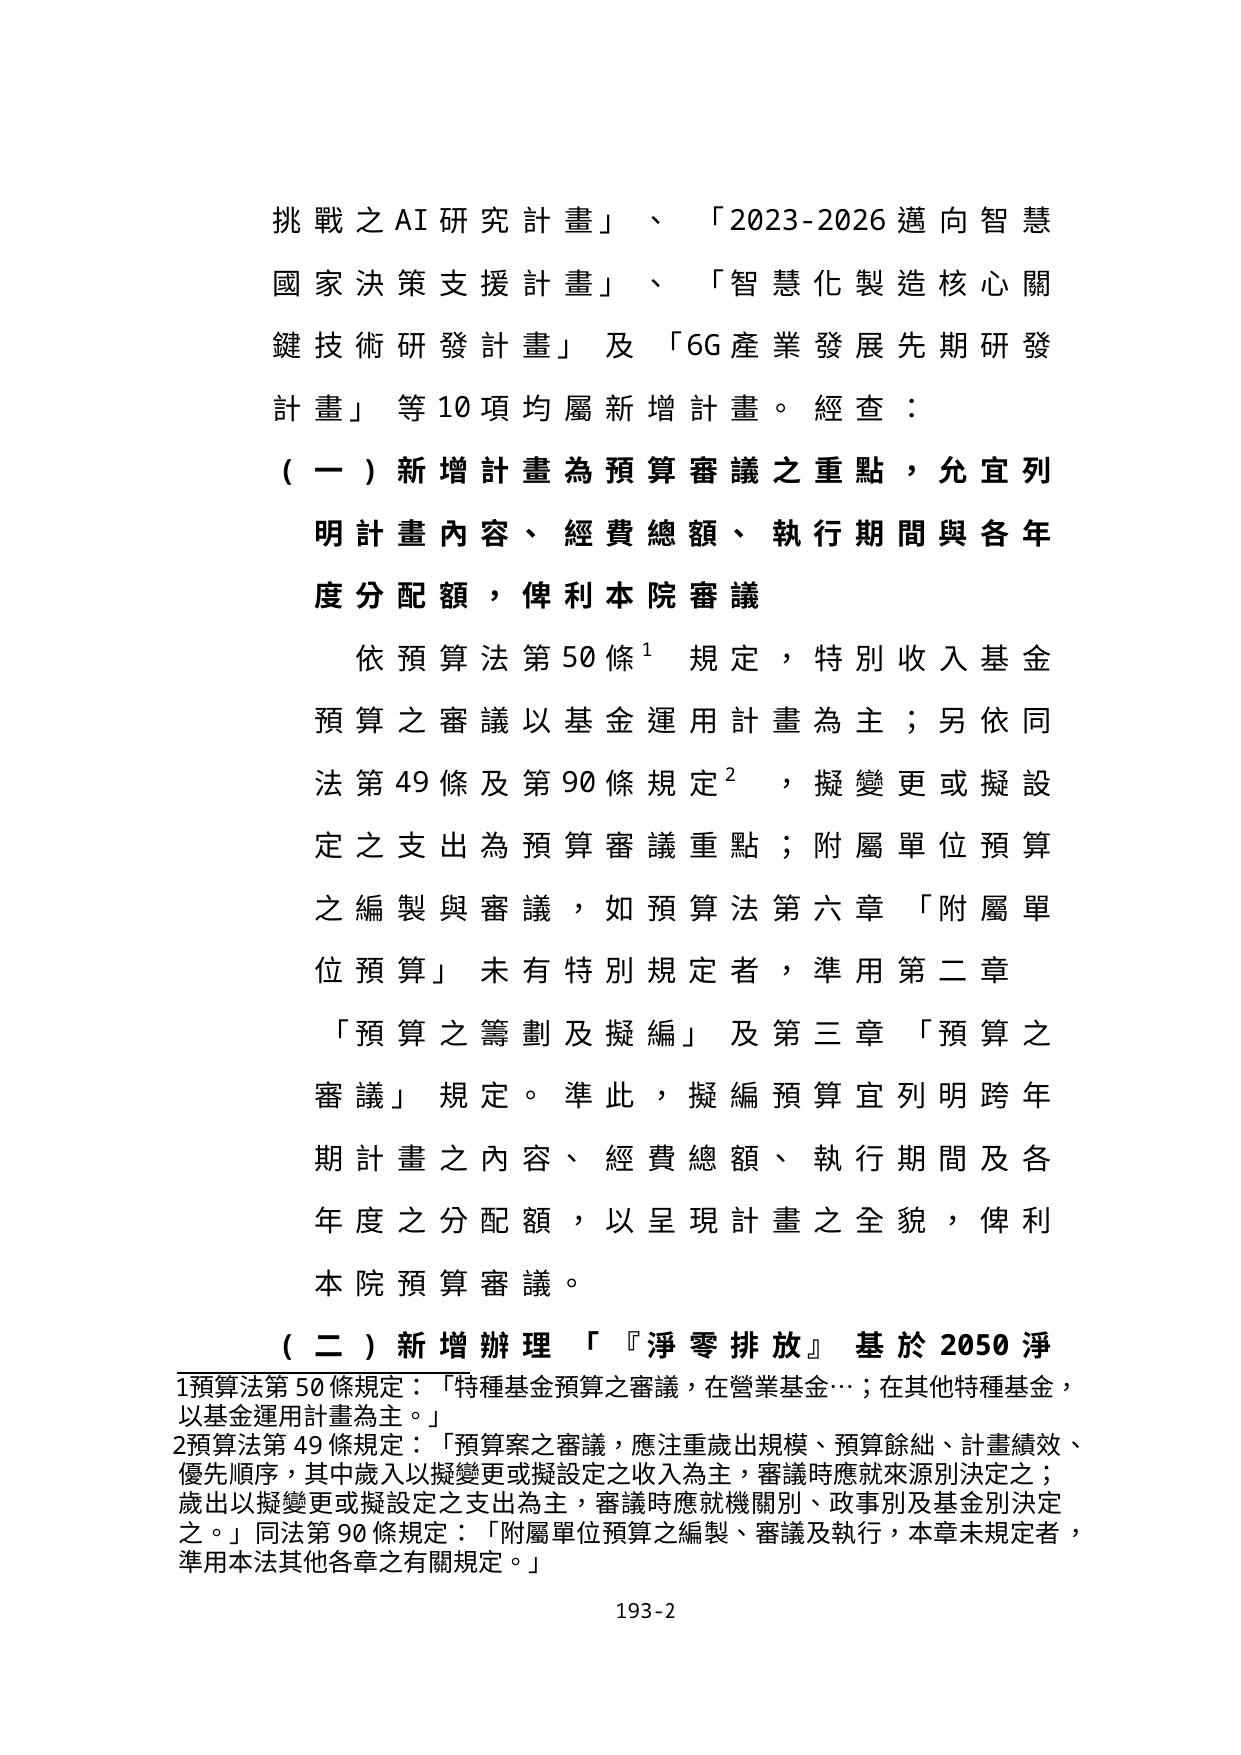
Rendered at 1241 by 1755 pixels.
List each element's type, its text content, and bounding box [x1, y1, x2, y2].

text 科發基金112年度預算案「推動整體科技發展計畫」編列369億987萬2千元，其中辦理「『淨零排放』基於2050淨零減碳之前瞻性科技開發與實踐規劃計畫」、「國防科技前沿探索計畫」、「實驗動物3R策略之推升計畫」、「腦科技創新研發及應用計畫」、「以包容為導向之科技計畫」、「運動科技應用與產業發展–精準運動科學研究專案暨擴大運科能量產學合作計畫」、「回應重要挑戰之AI研究計畫」、「2023-2026邁向智慧國家決策支援計畫」、「智慧化製造核心關鍵技術研發計畫」及「6G產業發展先期研發計畫」等10項均屬新增計畫。經查： [242, 177, 1058, 427]
text (二)新增辦理「『淨零排放』基於2050淨 [242, 1302, 1058, 1365]
text (一)新增計畫為預算審議之重點，允宜列明計畫內容、經費總額、執行期間與各年度分配額，俾利本院審議 [242, 427, 1058, 615]
text 預算法第50條規定：「特種基金預算之審議，在營業基金…；在其他特種基金，以基金運用計畫為主。」 [174, 1373, 1063, 1431]
text 預算法第49條規定：「預算案之審議，應注重歲出規模、預算餘絀、計畫績效、優先順序，其中歲入以擬變更或擬設定之收入為主，審議時應就來源別決定之；歲出以擬變更或擬設定之支出為主，審議時應就機關別、政事別及基金別決定之。」同法第90條規定：「附屬單位預算之編製、審議及執行，本章未規定者，準用本法其他各章之有關規定。」 [172, 1431, 1063, 1577]
text 依預算法第50條規定，特別收入基金預算之審議以基金運用計畫為主；另依同法第49條及第90條規定，擬變更或擬設定之支出為預算審議重點；附屬單位預算之編製與審議，如預算法第六章「附屬單位預算」未有特別規定者，準用第二章「預算之籌劃及擬編」及第三章「預算之審議」規定。準此，擬編預算宜列明跨年期計畫之內容、經費總額、執行期間及各年度之分配額，以呈現計畫之全貌，俾利本院預算審議。 [271, 615, 1058, 1302]
